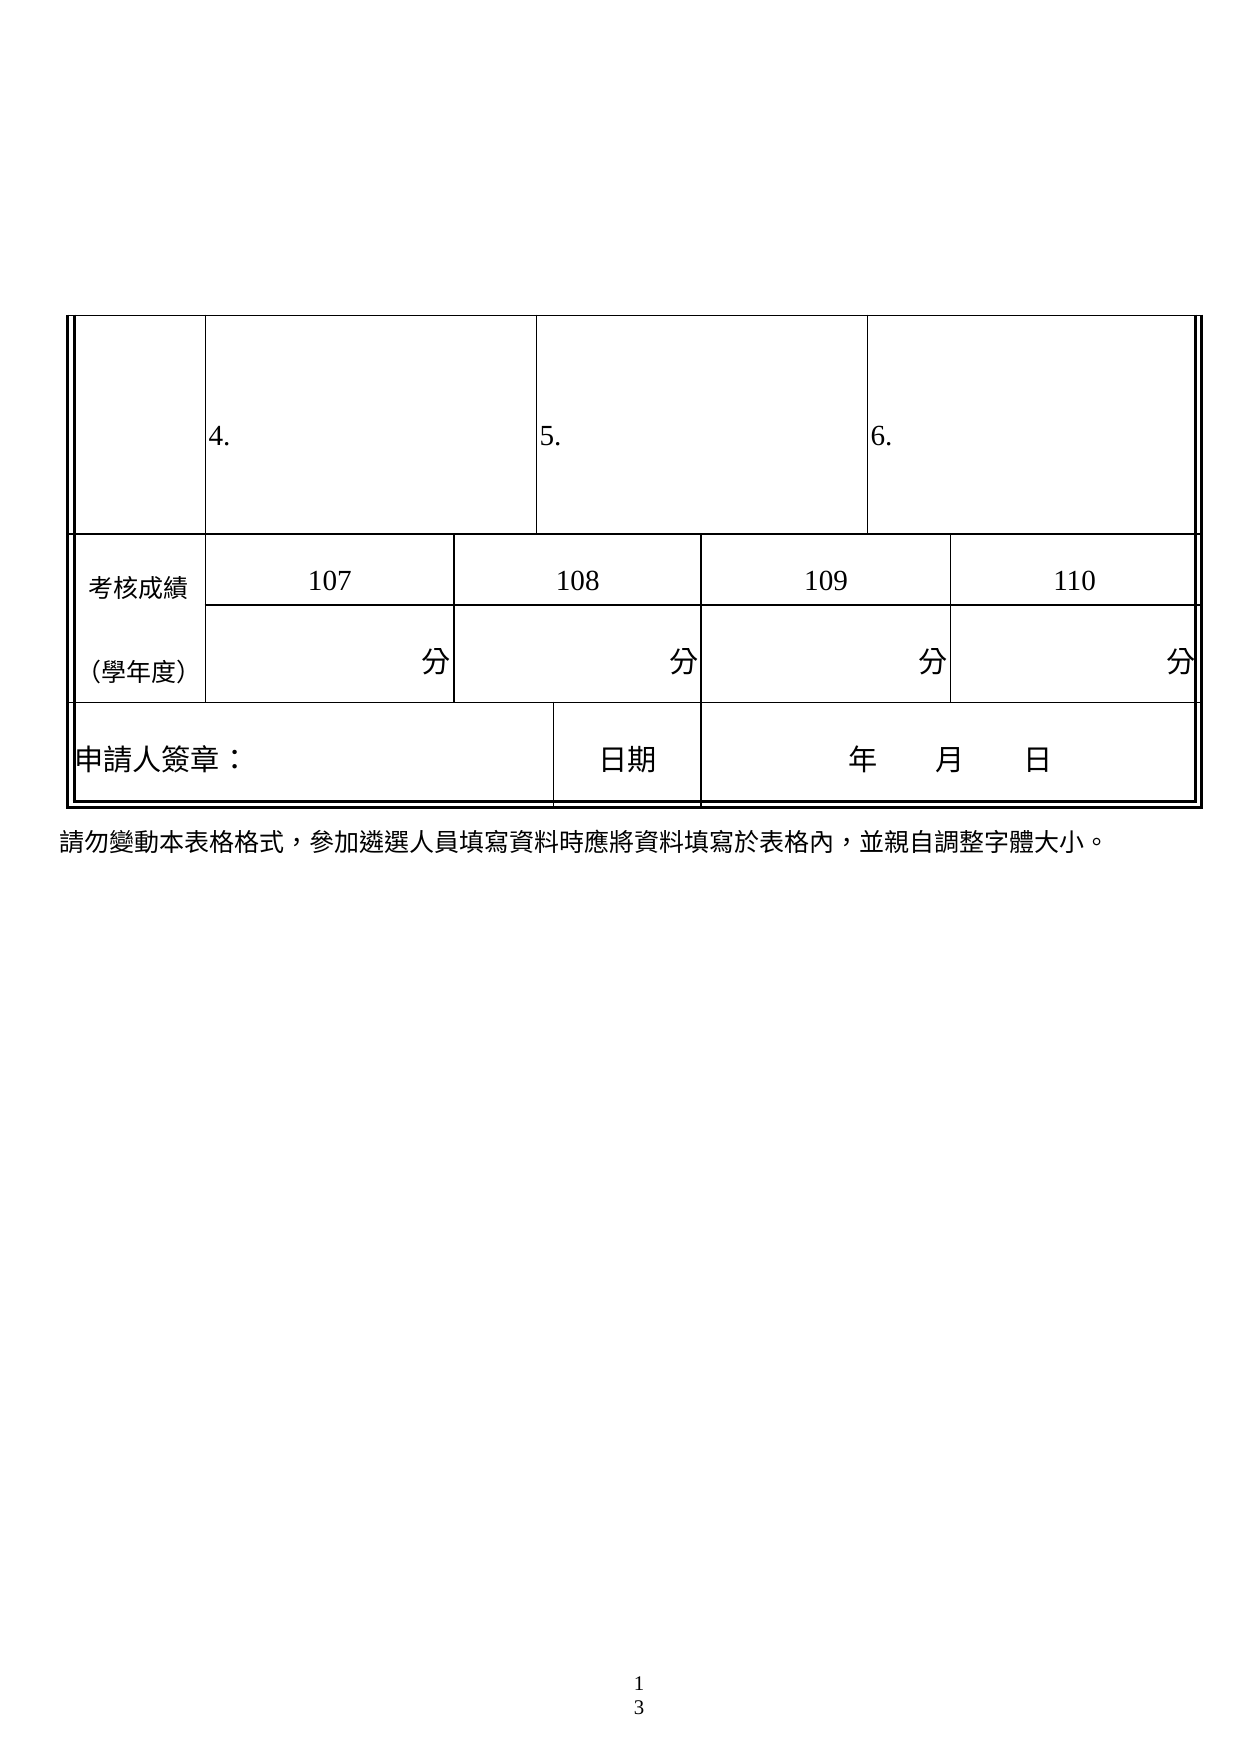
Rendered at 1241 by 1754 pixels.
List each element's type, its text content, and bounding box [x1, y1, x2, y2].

table_cell 考核成績 （學年度） [76, 535, 205, 702]
text 請勿變動本表格格式，參加遴選人員填寫資料時應將資料填寫於表格內，並親自調整字體大小。 [59, 823, 1152, 859]
table_cell [76, 316, 205, 533]
table_cell 分 [702, 606, 950, 702]
table_cell 6. [868, 316, 1194, 533]
table_cell 分 [455, 606, 700, 702]
table_cell 日期 [554, 703, 700, 800]
table_cell 107 [206, 535, 453, 604]
table_cell 4. [206, 316, 536, 533]
table_cell 5. [537, 316, 867, 533]
table_cell 108 [455, 535, 700, 604]
table_cell 申請人簽章： [76, 703, 553, 800]
table_cell 分 [206, 606, 453, 702]
table_cell 年 月 日 [702, 703, 1194, 800]
table_cell 分 [951, 606, 1194, 702]
table_cell 109 [702, 535, 950, 604]
table_cell 110 [951, 535, 1194, 604]
